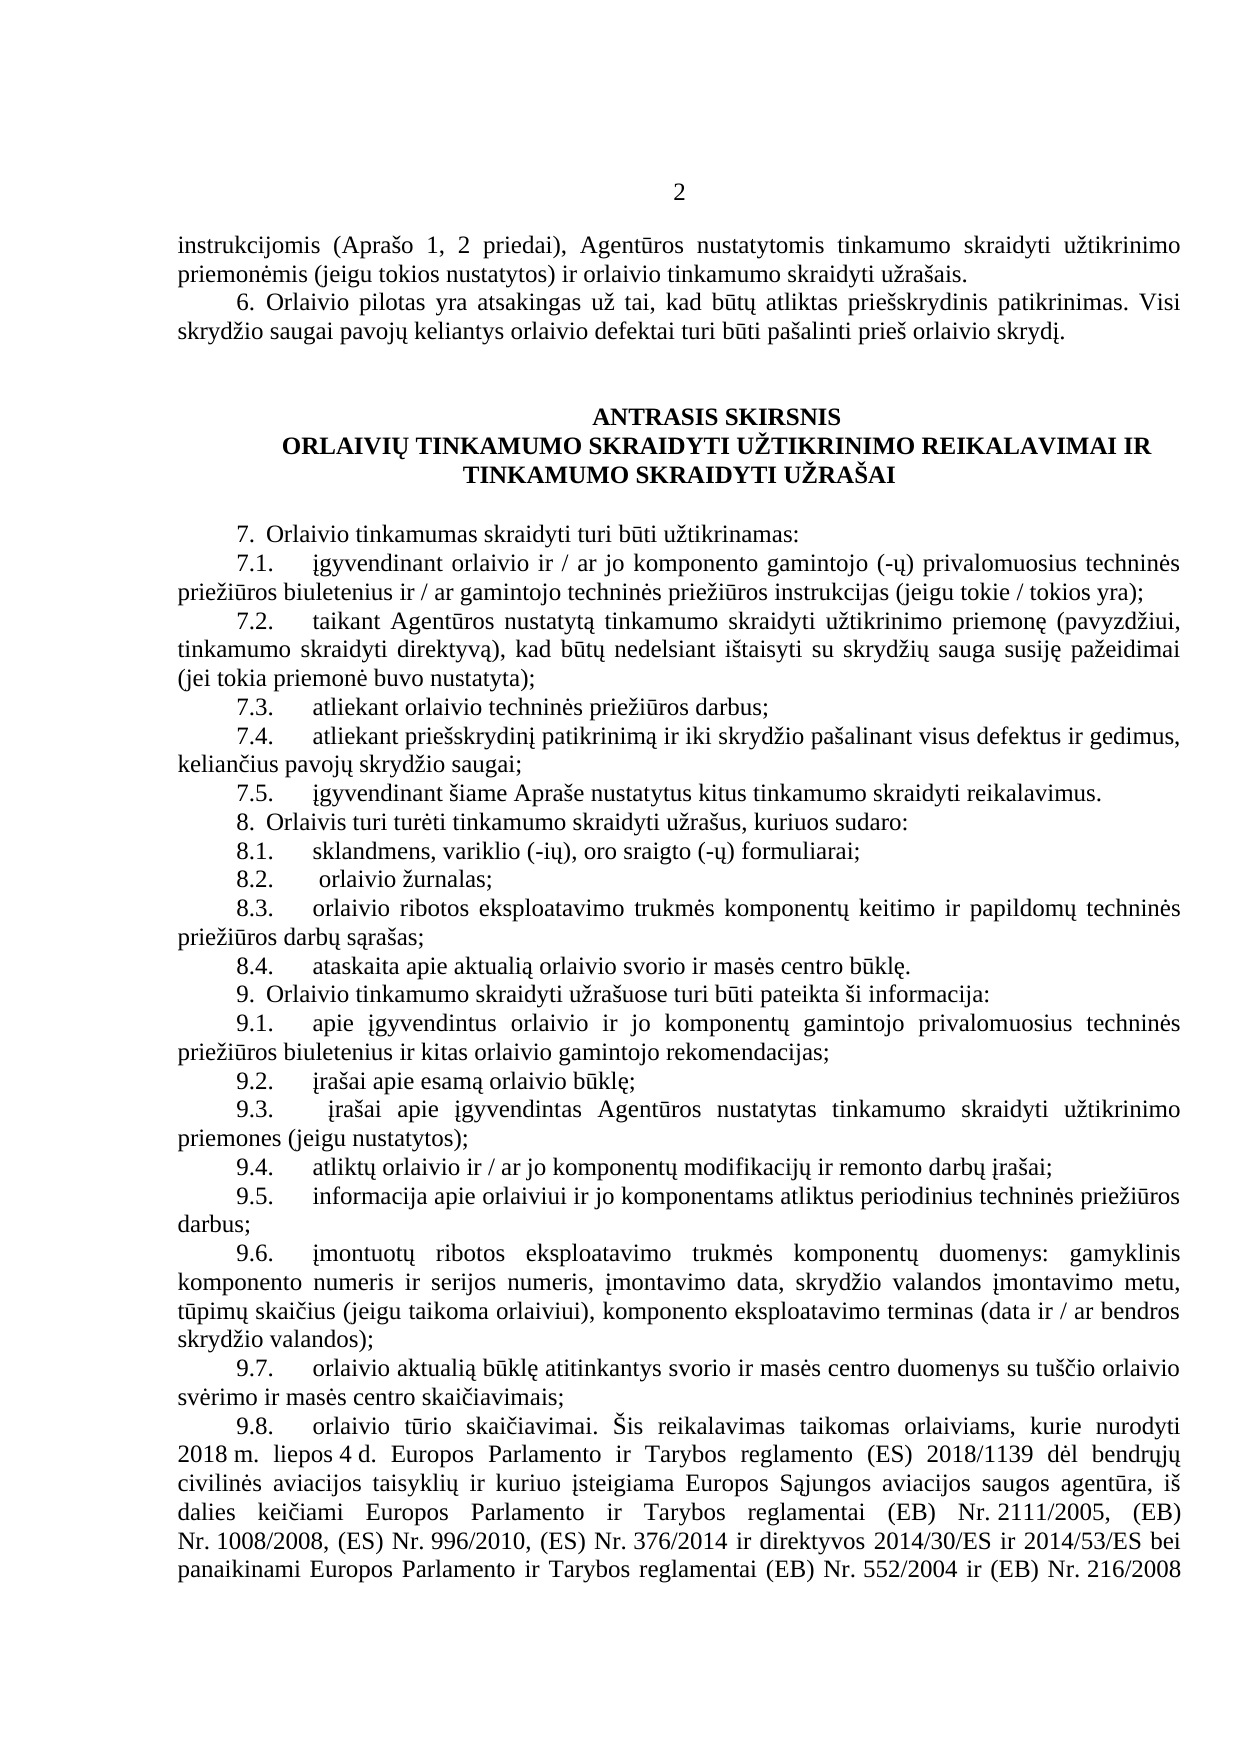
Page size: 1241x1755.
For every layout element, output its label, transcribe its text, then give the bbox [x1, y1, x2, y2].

text 9. Orlaivio tinkamumo skraidyti užrašuose turi būti pateikta ši informacija: [177, 979, 1181, 1008]
text 7.1. įgyvendinant orlaivio ir / ar jo komponento gamintojo (-ų) privalomuosius techninės priežiūros biuletenius ir / ar gamintojo techninės priežiūros instrukcijas (jeigu tokie / tokios yra); [177, 548, 1181, 606]
text 9.1. apie įgyvendintus orlaivio ir jo komponentų gamintojo privalomuosius techninės priežiūros biuletenius ir kitas orlaivio gamintojo rekomendacijas; [177, 1008, 1181, 1066]
text ANTRASIS SKIRSNIS [177, 402, 1181, 431]
text ORLAIVIŲ TINKAMUMO SKRAIDYTI UŽTIKRINIMO REIKALAVIMAI IR TINKAMUMO SKRAIDYTI UŽRAŠAI [177, 431, 1181, 489]
text 8.3. orlaivio ribotos eksploatavimo trukmės komponentų keitimo ir papildomų techninės priežiūros darbų sąrašas; [177, 893, 1181, 951]
text 8.2. orlaivio žurnalas; [177, 864, 1181, 893]
text 8.1. sklandmens, variklio (-ių), oro sraigto (-ų) formuliarai; [177, 836, 1181, 864]
text 9.2. įrašai apie esamą orlaivio būklę; [177, 1066, 1181, 1094]
text 7.3. atliekant orlaivio techninės priežiūros darbus; [177, 692, 1181, 721]
text 9.5. informacija apie orlaiviui ir jo komponentams atliktus periodinius techninės priežiūros darbus; [177, 1181, 1181, 1238]
text 9.4. atliktų orlaivio ir / ar jo komponentų modifikacijų ir remonto darbų įrašai; [177, 1152, 1181, 1181]
text 8. Orlaivis turi turėti tinkamumo skraidyti užrašus, kuriuos sudaro: [177, 807, 1181, 836]
text 8.4. ataskaita apie aktualią orlaivio svorio ir masės centro būklę. [177, 951, 1181, 979]
text 6. Orlaivio pilotas yra atsakingas už tai, kad būtų atliktas priešskrydinis patikrinimas. Visi skrydžio saugai pavojų keliantys orlaivio defektai turi būti pašalinti prieš orlaivio skrydį. [177, 287, 1181, 345]
text 9.6. įmontuotų ribotos eksploatavimo trukmės komponentų duomenys: gamyklinis komponento numeris ir serijos numeris, įmontavimo data, skrydžio valandos įmontavimo metu, tūpimų skaičius (jeigu taikoma orlaiviui), komponento eksploatavimo terminas (data ir / ar bendros skrydžio valandos); [177, 1238, 1181, 1353]
text 7.5. įgyvendinant šiame Apraše nustatytus kitus tinkamumo skraidyti reikalavimus. [177, 778, 1181, 807]
text 9.8. orlaivio tūrio skaičiavimai. Šis reikalavimas taikomas orlaiviams, kurie nurodyti 2018 m. liepos 4 d. Europos Parlamento ir Tarybos reglamento (ES) 2018/1139 dėl bendrųjų civilinės aviacijos taisyklių ir kuriuo įsteigiama Europos Sąjungos aviacijos saugos agentūra, iš dalies keičiami Europos Parlamento ir Tarybos reglamentai (EB) Nr. 2111/2005, (EB) Nr. 1008/2008, (ES) Nr. 996/2010, (ES) Nr. 376/2014 ir direktyvos 2014/30/ES ir 2014/53/ES bei panaikinami Europos Parlamento ir Tarybos reglamentai (EB) Nr. 552/2004 ir (EB) Nr. 216/2008 [177, 1411, 1181, 1583]
text 9.7. orlaivio aktualią būklę atitinkantys svorio ir masės centro duomenys su tuščio orlaivio svėrimo ir masės centro skaičiavimais; [177, 1353, 1181, 1411]
text 7.4. atliekant priešskrydinį patikrinimą ir iki skrydžio pašalinant visus defektus ir gedimus, keliančius pavojų skrydžio saugai; [177, 721, 1181, 778]
text instrukcijomis (Aprašo 1, 2 priedai), Agentūros nustatytomis tinkamumo skraidyti užtikrinimo priemonėmis (jeigu tokios nustatytos) ir orlaivio tinkamumo skraidyti užrašais. [177, 230, 1181, 287]
text 7. Orlaivio tinkamumas skraidyti turi būti užtikrinamas: [177, 519, 1181, 548]
text 7.2. taikant Agentūros nustatytą tinkamumo skraidyti užtikrinimo priemonę (pavyzdžiui, tinkamumo skraidyti direktyvą), kad būtų nedelsiant ištaisyti su skrydžių sauga susiję pažeidimai (jei tokia priemonė buvo nustatyta); [177, 606, 1181, 692]
text 9.3. įrašai apie įgyvendintas Agentūros nustatytas tinkamumo skraidyti užtikrinimo priemones (jeigu nustatytos); [177, 1094, 1181, 1152]
